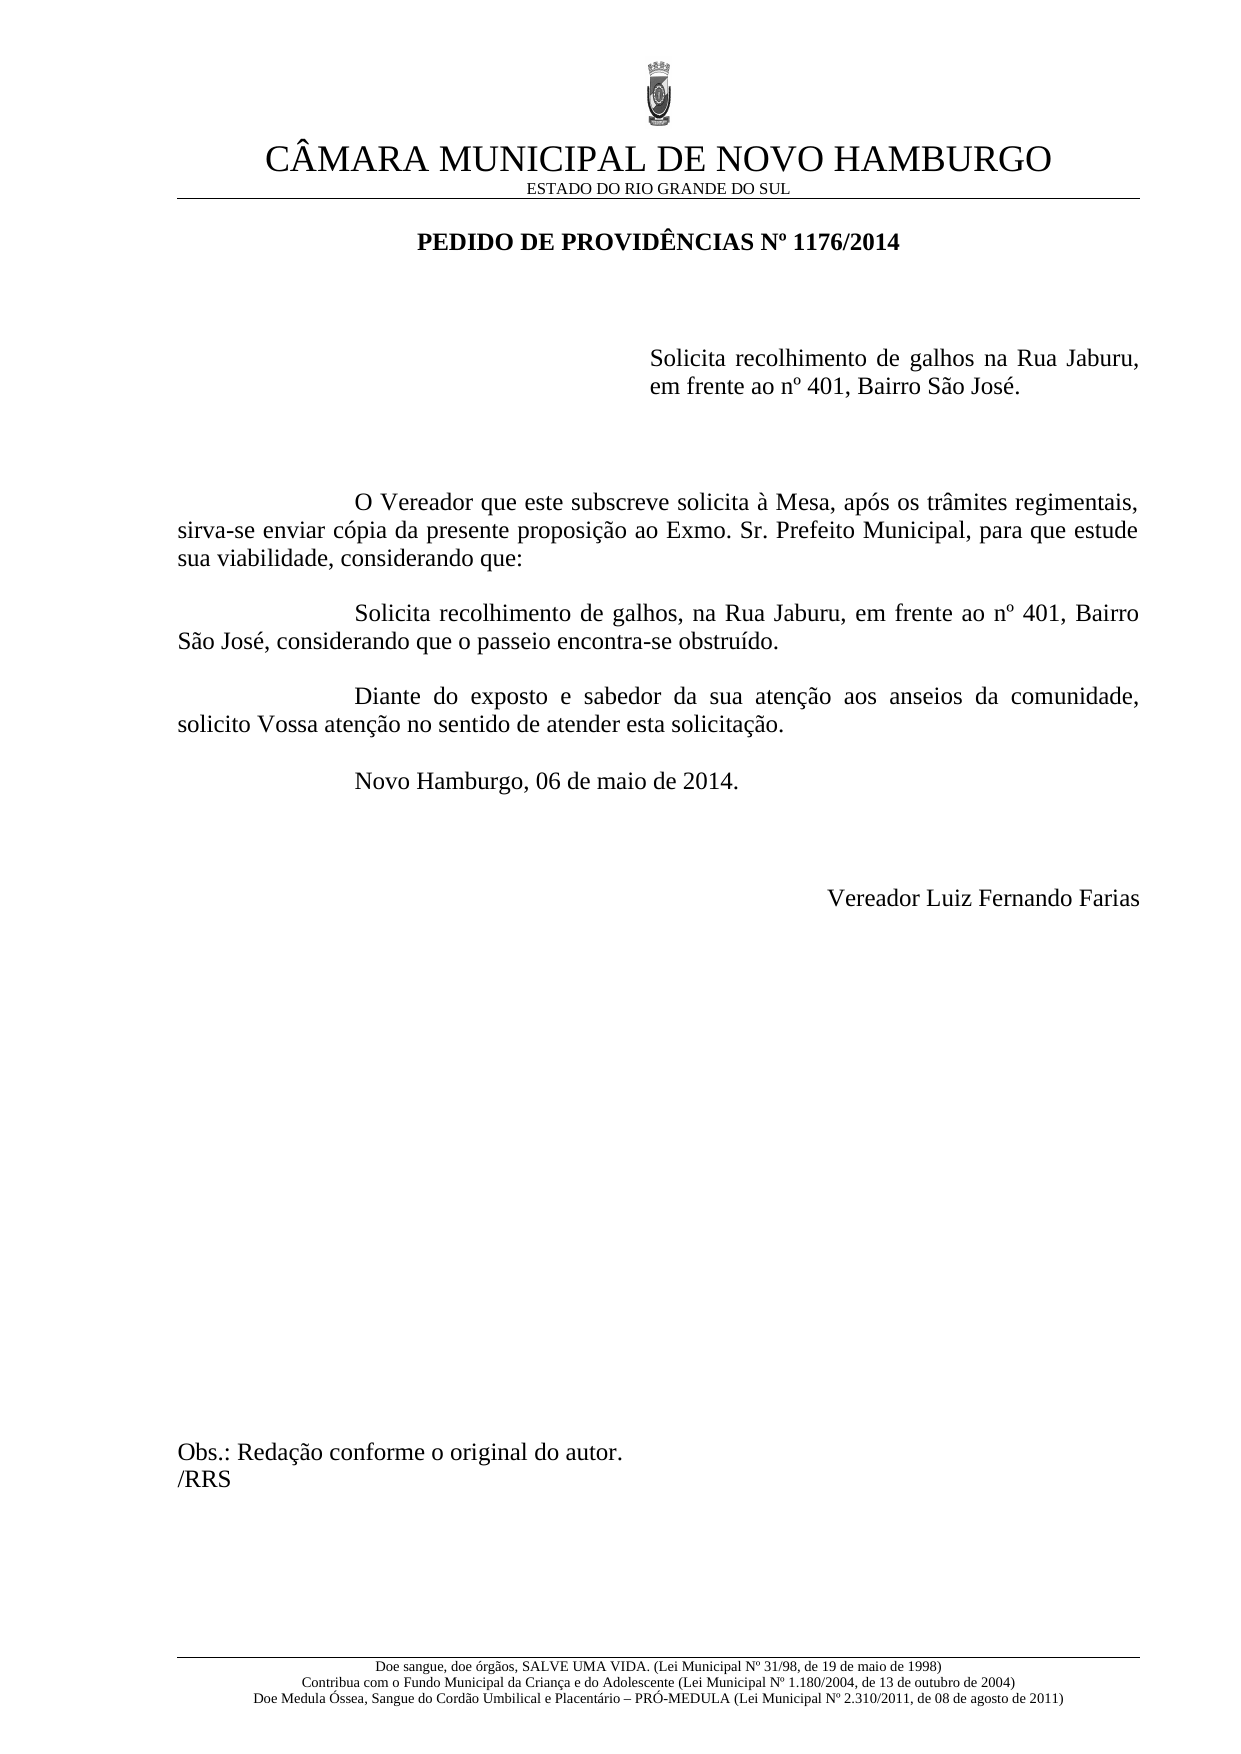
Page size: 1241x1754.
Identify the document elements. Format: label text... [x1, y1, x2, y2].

text Novo Hamburgo, 06 de maio de 2014. [177, 767, 1140, 795]
text Solicita recolhimento de galhos na Rua Jaburu, em frente ao nº 401, Bairro São José. [649, 344, 1140, 400]
text Solicita recolhimento de galhos, na Rua Jaburu, em frente ao nº 401, Bairro São José, considerando que o passeio encontra-se obstruído. [177, 599, 1140, 655]
text Vereador Luiz Fernando Farias [177, 884, 1140, 911]
text /RRS [177, 1466, 1140, 1493]
text Diante do exposto e sabedor da sua atenção aos anseios da comunidade, solicito Vossa atenção no sentido de atender esta solicitação. [177, 682, 1140, 738]
text Obs.: Redação conforme o original do autor. [177, 1438, 1140, 1466]
text PEDIDO DE PROVIDÊNCIAS Nº 1176/2014 [177, 228, 1140, 256]
text O Vereador que este subscreve solicita à Mesa, após os trâmites regimentais, sirva-se enviar cópia da presente proposição ao Exmo. Sr. Prefeito Municipal, para que estude sua viabilidade, considerando que: [177, 488, 1140, 572]
